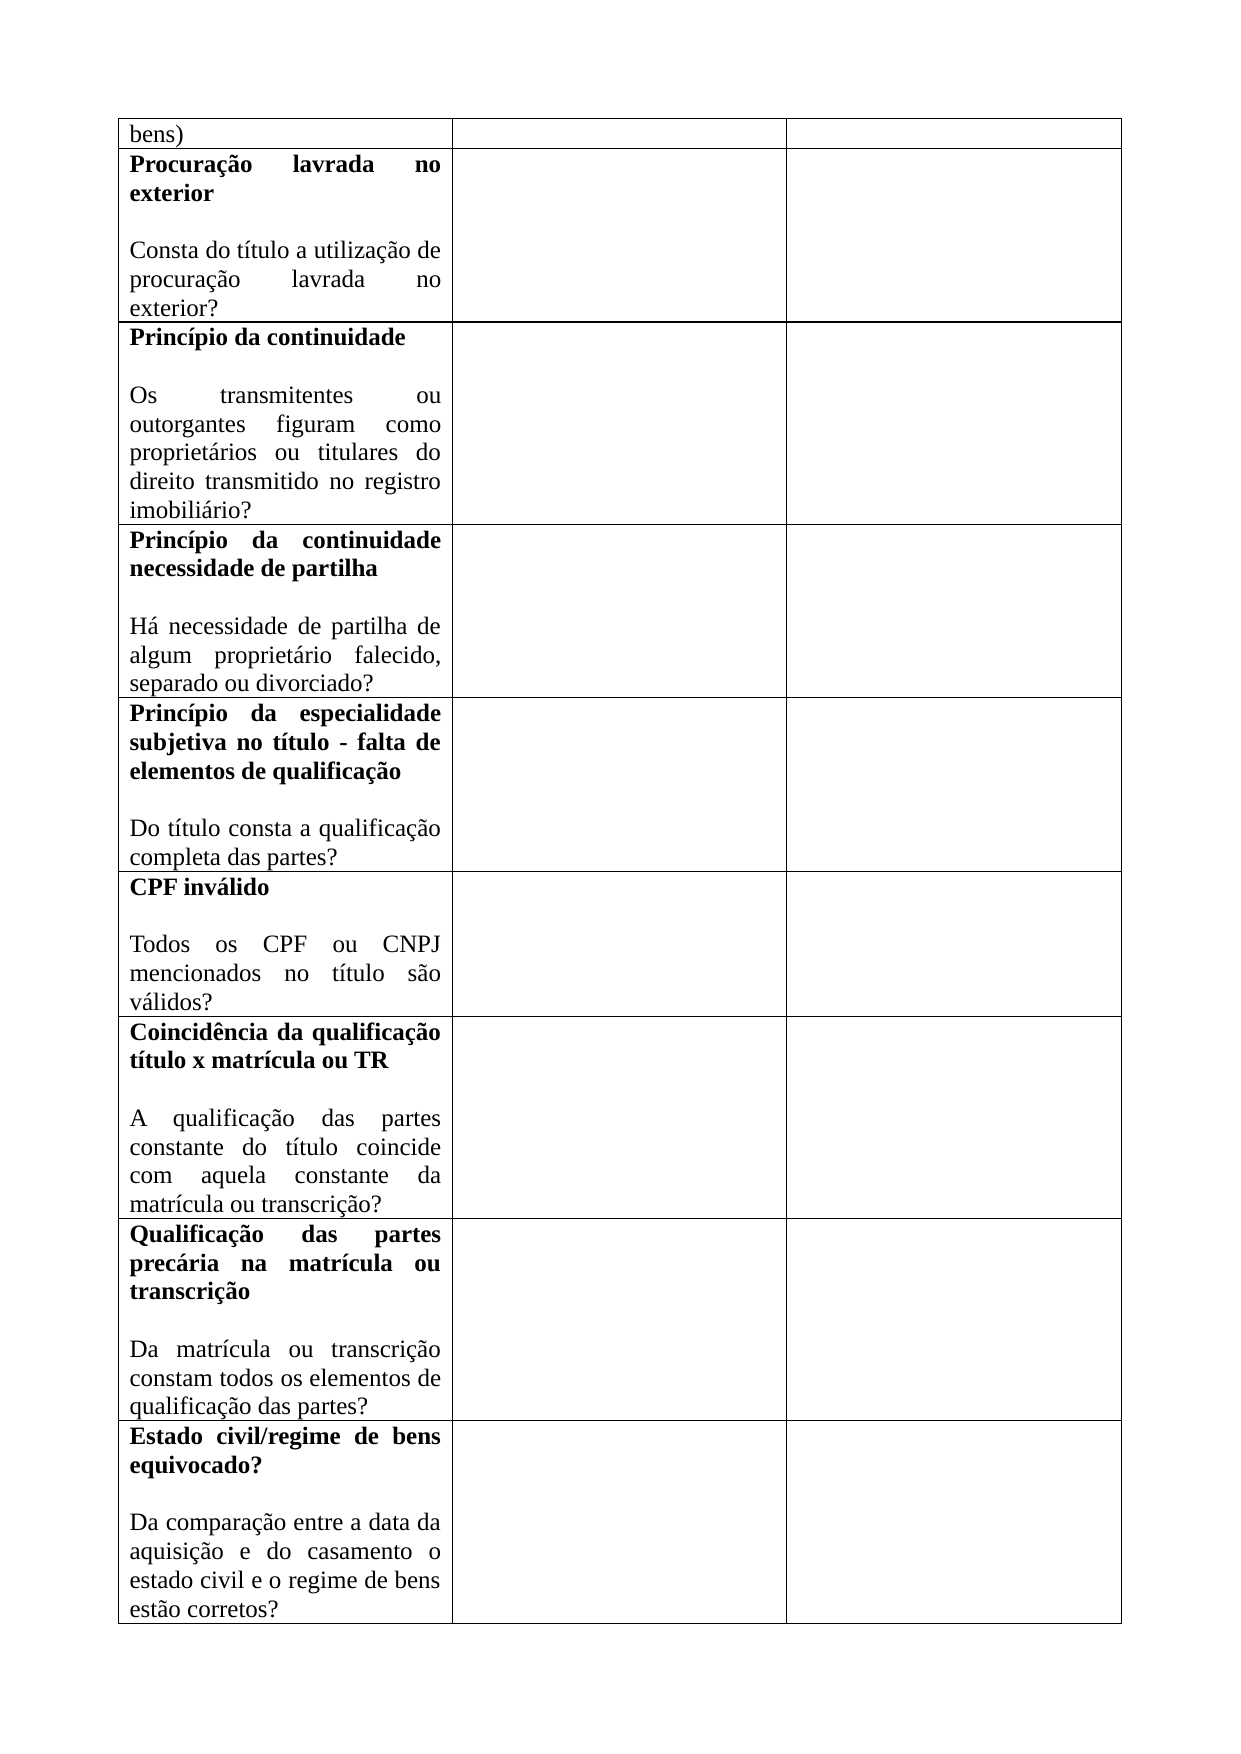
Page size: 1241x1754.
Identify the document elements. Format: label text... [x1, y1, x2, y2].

table_cell Qualificação das partes precária na matrícula ou transcrição Da matrícula ou transcrição constam todos os elementos de qualificação das partes? [119, 1219, 452, 1420]
table_cell Coincidência da qualificação título x matrícula ou TR A qualificação das partes constante do título coincide com aquela constante da matrícula ou transcrição? [119, 1017, 452, 1218]
table_cell [787, 1017, 1121, 1218]
table_cell Princípio da continuidade Os transmitentes ou outorgantes figuram como proprietários ou titulares do direito transmitido no registro imobiliário? [119, 323, 452, 524]
table_cell [787, 1219, 1121, 1420]
table_cell [787, 1421, 1121, 1622]
table_cell CPF inválido Todos os CPF ou CNPJ mencionados no título são válidos? [119, 872, 452, 1016]
table_cell [453, 1219, 786, 1420]
table_cell [787, 525, 1121, 697]
table_cell [787, 323, 1121, 524]
table_cell [787, 149, 1121, 321]
table_cell [453, 1017, 786, 1218]
table_cell [453, 119, 786, 148]
table_cell [787, 872, 1121, 1016]
table_cell bens) [119, 119, 452, 148]
table_cell Procuração lavrada no exterior Consta do título a utilização de procuração lavrada no exterior? [119, 149, 452, 321]
table_cell [453, 698, 786, 871]
table_cell [787, 119, 1121, 148]
table_cell [453, 1421, 786, 1622]
table_cell Princípio da especialidade subjetiva no título - falta de elementos de qualificação Do título consta a qualificação completa das partes? [119, 698, 452, 871]
table_cell [453, 872, 786, 1016]
table_cell Estado civil/regime de bens equivocado? Da comparação entre a data da aquisição e do casamento o estado civil e o regime de bens estão corretos? [119, 1421, 452, 1622]
table_cell Princípio da continuidade necessidade de partilha Há necessidade de partilha de algum proprietário falecido, separado ou divorciado? [119, 525, 452, 697]
table_cell [787, 698, 1121, 871]
table_cell [453, 525, 786, 697]
table_cell [453, 149, 786, 321]
table_cell [453, 323, 786, 524]
